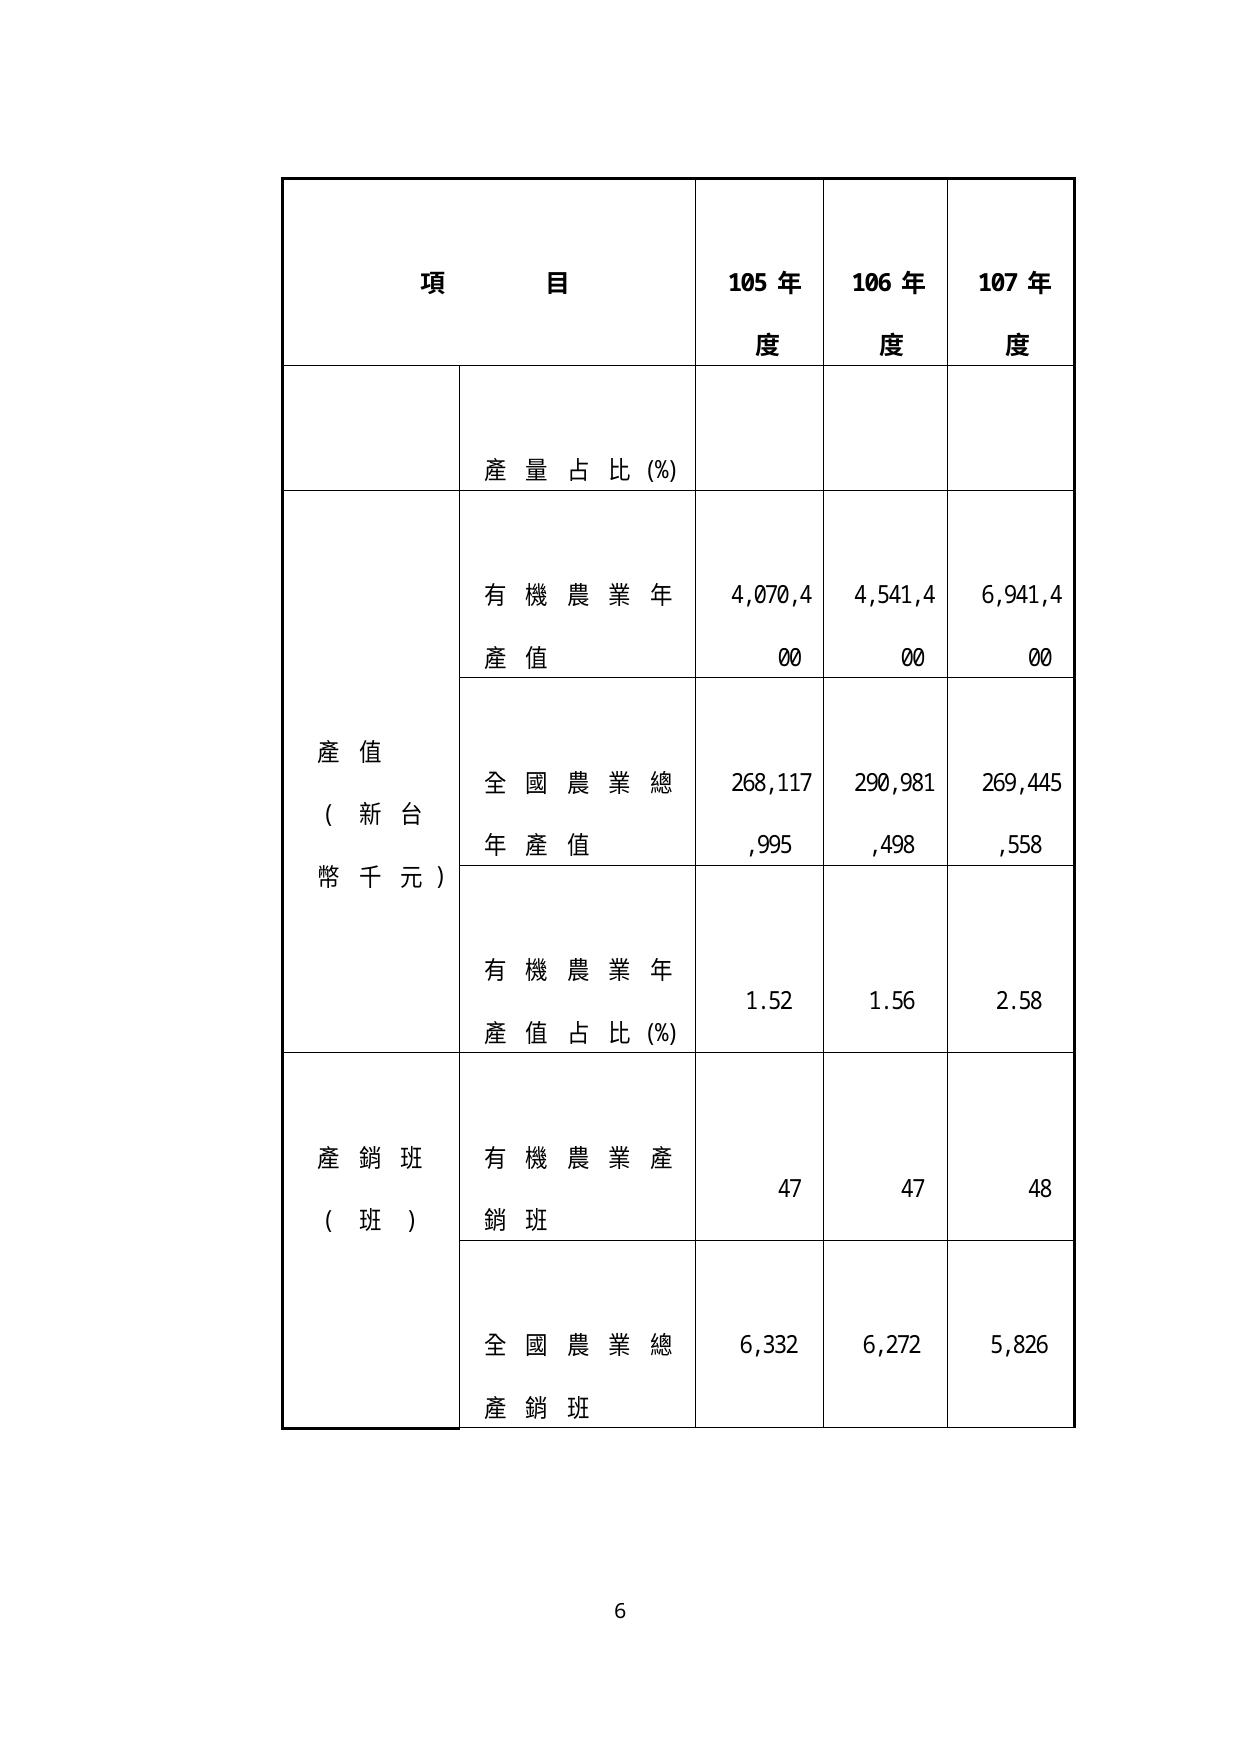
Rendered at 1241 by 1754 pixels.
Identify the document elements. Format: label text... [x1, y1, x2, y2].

table_cell 有機農業年產值 [460, 491, 695, 677]
table_cell 268,117,995 [696, 678, 823, 865]
table_cell 1.52 [696, 866, 823, 1052]
table_cell 47 [696, 1053, 823, 1240]
table_cell [824, 366, 947, 490]
table_cell 4,070,400 [696, 491, 823, 677]
table_cell 產量占比(%) [460, 366, 695, 490]
table_header 106年度 [824, 180, 947, 365]
table_cell 有機農業年產值占比(%) [460, 866, 695, 1052]
table_cell 6,332 [696, 1241, 823, 1427]
table_header 項 目 [284, 180, 695, 365]
table_cell 47 [824, 1053, 947, 1240]
table_cell 5,826 [948, 1241, 1073, 1427]
table_cell 有機農業產銷班 [460, 1053, 695, 1240]
table_cell 全國農業總產銷班 [460, 1241, 695, 1427]
table_cell 4,541,400 [824, 491, 947, 677]
table_header 107年度 [948, 180, 1073, 365]
table_cell 290,981,498 [824, 678, 947, 865]
table_cell 6,941,400 [948, 491, 1073, 677]
table_cell [696, 366, 823, 490]
table_header 105年度 [696, 180, 823, 365]
table_cell 全國農業總年產值 [460, 678, 695, 865]
table_cell 產值(新台幣千元) [284, 491, 459, 1052]
table_cell 48 [948, 1053, 1073, 1240]
table_cell 1.56 [824, 866, 947, 1052]
table_cell 產銷班(班) [284, 1053, 459, 1427]
table_cell [948, 366, 1073, 490]
table_cell 2.58 [948, 866, 1073, 1052]
table_cell [284, 366, 459, 490]
table_cell 6,272 [824, 1241, 947, 1427]
table_cell 269,445,558 [948, 678, 1073, 865]
